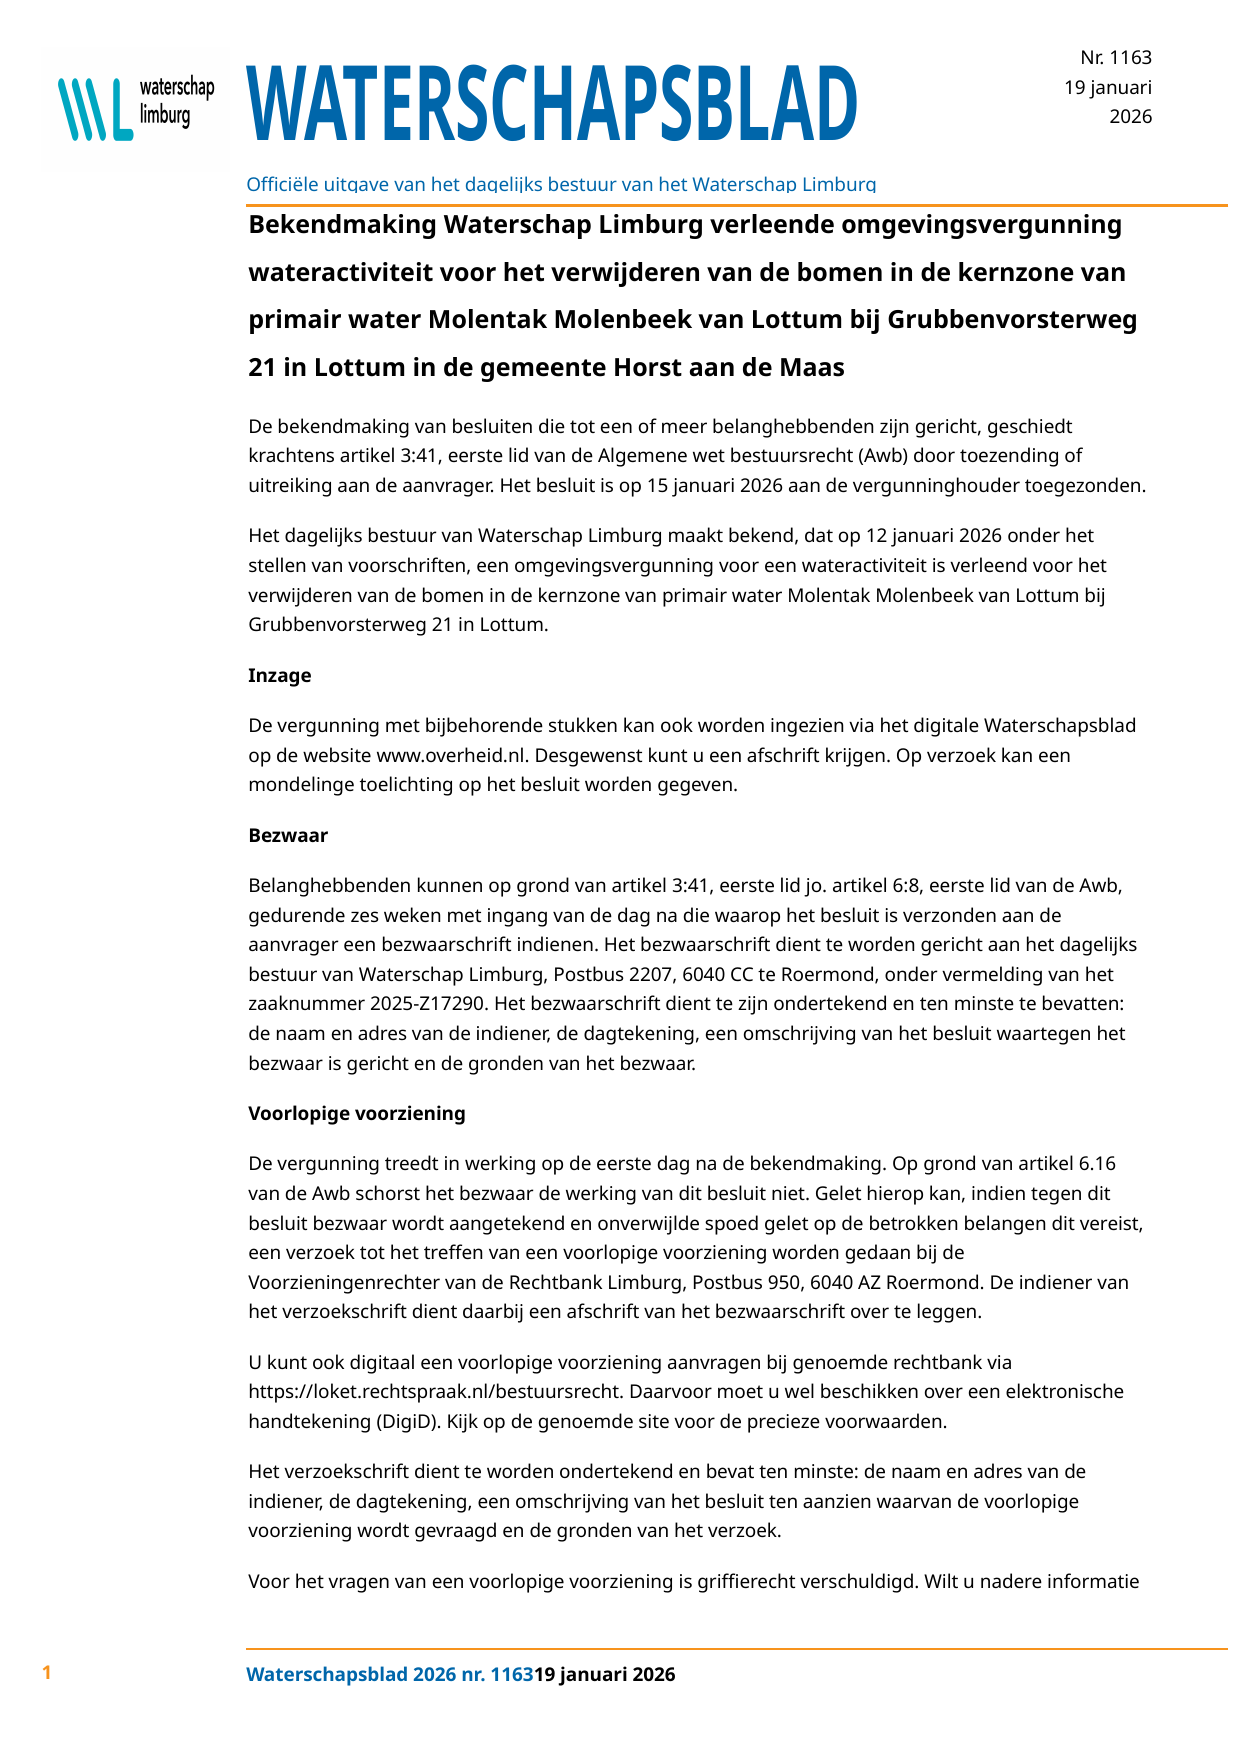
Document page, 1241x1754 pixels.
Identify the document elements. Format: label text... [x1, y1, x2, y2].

text Bezwaar [248, 822, 1152, 848]
text Belanghebbenden kunnen op grond van artikel 3:41, eerste lid jo. artikel 6:8, eerste lid van de Awb, gedurende zes weken met ingang van de dag na die waarop het besluit is verzonden aan de aanvrager een bezwaarschrift indienen. Het bezwaarschrift dient te worden gericht aan het dagelijks bestuur van Waterschap Limburg, Postbus 2207, 6040 CC te Roermond, onder vermelding van het zaaknummer 2025-Z17290. Het bezwaarschrift dient te zijn ondertekend en ten minste te bevatten: de naam en adres van de indiener, de dagtekening, een omschrijving van het besluit waartegen het bezwaar is gericht en de gronden van het bezwaar. [248, 872, 1152, 1076]
text De vergunning met bijbehorende stukken kan ook worden ingezien via het digitale Waterschapsblad op de website www.overheid.nl. Desgewenst kunt u een afschrift krijgen. Op verzoek kan een mondelinge toelichting op het besluit worden gegeven. [248, 712, 1152, 797]
text Het dagelijks bestuur van Waterschap Limburg maakt bekend, dat op 12 januari 2026 onder het stellen van voorschriften, een omgevingsvergunning voor een wateractiviteit is verleend voor het verwijderen van de bomen in de kernzone van primair water Molentak Molenbeek van Lottum bij Grubbenvorsterweg 21 in Lottum. [248, 523, 1152, 637]
text Het verzoekschrift dient te worden ondertekend en bevat ten minste: de naam en adres van de indiener, de dagtekening, een omschrijving van het besluit ten aanzien waarvan de voorlopige voorziening wordt gevraagd en de gronden van het verzoek. [248, 1458, 1152, 1543]
text De vergunning treedt in werking op de eerste dag na de bekendmaking. Op grond van artikel 6.16 van de Awb schorst het bezwaar de werking van dit besluit niet. Gelet hierop kan, indien tegen dit besluit bezwaar wordt aangetekend en onverwijlde spoed gelet op de betrokken belangen dit vereist, een verzoek tot het treffen van een voorlopige voorziening worden gedaan bij de Voorzieningenrechter van de Rechtbank Limburg, Postbus 950, 6040 AZ Roermond. De indiener van het verzoekschrift dient daarbij een afschrift van het bezwaarschrift over te leggen. [248, 1151, 1152, 1324]
text Inzage [248, 662, 1152, 688]
text De bekendmaking van besluiten die tot een of meer belanghebbenden zijn gericht, geschiedt krachtens artikel 3:41, eerste lid van de Algemene wet bestuursrecht (Awb) door toezending of uitreiking aan de aanvrager. Het besluit is op 15 januari 2026 aan de vergunninghouder toegezonden. [248, 413, 1152, 498]
text U kunt ook digitaal een voorlopige voorziening aanvragen bij genoemde rechtbank via https://loket.rechtspraak.nl/bestuursrecht. Daarvoor moet u wel beschikken over een elektronische handtekening (DigiD). Kijk op de genoemde site voor de precieze voorwaarden. [248, 1349, 1152, 1434]
text Bekendmaking Waterschap Limburg verleende omgevingsvergunning wateractiviteit voor het verwijderen van de bomen in de kernzone van primair water Molentak Molenbeek van Lottum bij Grubbenvorsterweg 21 in Lottum in de gemeente Horst aan de Maas [248, 207, 1152, 384]
picture [41, 47, 231, 172]
text Voor het vragen van een voorlopige voorziening is griffierecht verschuldigd. Wilt u nadere informatie [248, 1568, 1152, 1594]
text Voorlopige voorziening [248, 1100, 1152, 1126]
